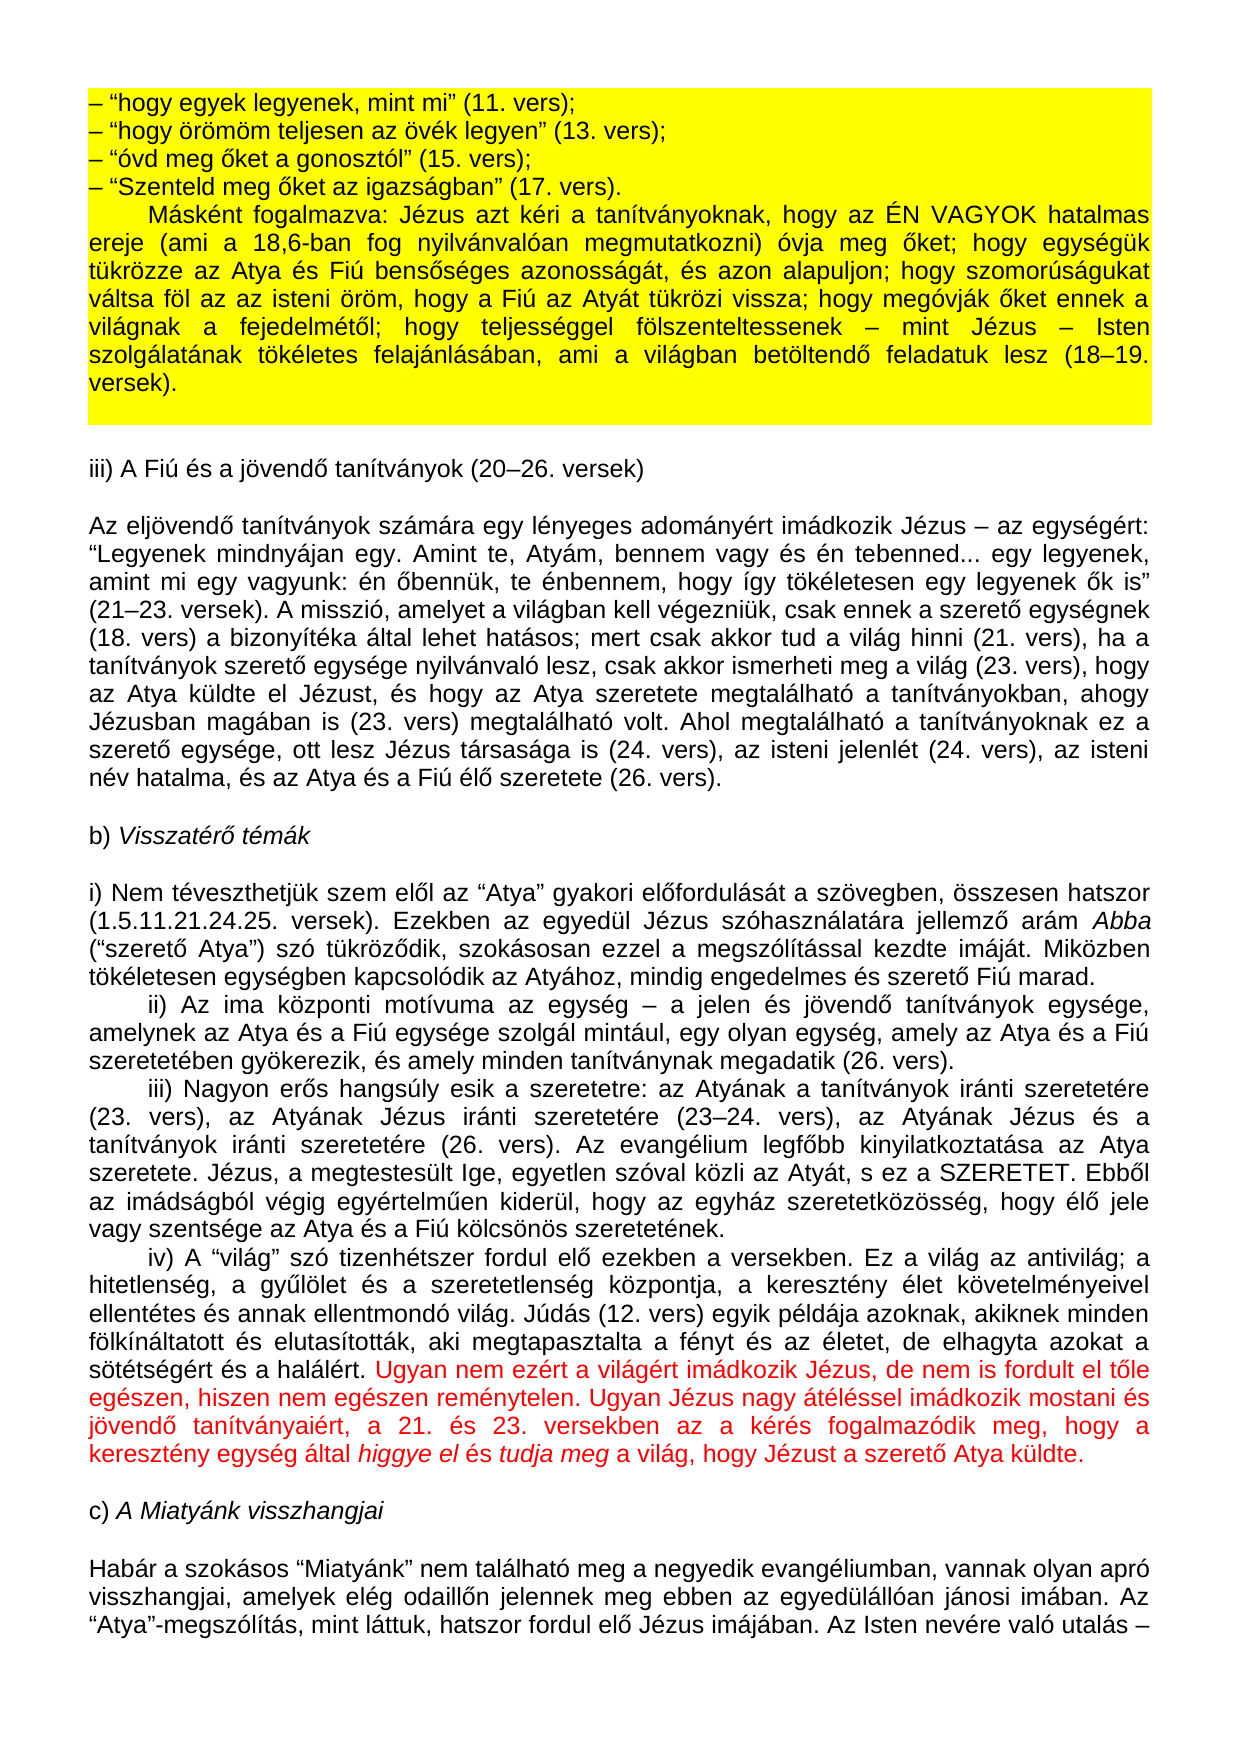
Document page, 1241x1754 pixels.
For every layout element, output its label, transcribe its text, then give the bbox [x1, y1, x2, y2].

text Habár a szokásos “Miatyánk” nem található meg a negyedik evangéliumban, vannak olyan apró visszhangjai, amelyek elég odaillőn jelennek meg ebben az egyedülállóan jánosi imában. Az “Atya”-megszólítás, mint láttuk, hatszor fordul elő Jézus imájában. Az Isten nevére való utalás – [88, 1554, 1152, 1638]
text i) Nem téveszthetjük szem elől az “Atya” gyakori előfordulását a szövegben, összesen hatszor (1.5.11.21.24.25. versek). Ezekben az egyedül Jézus szóhasználatára jellemző arám Abba (“szerető Atya”) szó tükröződik, szokásosan ezzel a megszólítással kezdte imáját. Miközben tökéletesen egységben kapcsolódik az Atyához, mindig engedelmes és szerető Fiú marad. [88, 879, 1152, 991]
text iii) Nagyon erős hangsúly esik a szeretetre: az Atyának a tanítványok iránti szeretetére (23. vers), az Atyának Jézus iránti szeretetére (23–24. vers), az Atyának Jézus és a tanítványok iránti szeretetére (26. vers). Az evangélium legfőbb kinyilatkoztatása az Atya szeretete. Jézus, a megtestesült Ige, egyetlen szóval közli az Atyát, s ez a SZERETET. Ebből az imádságból végig egyértelműen kiderül, hogy az egyház szeretetközösség, hogy élő jele vagy szentsége az Atya és a Fiú kölcsönös szeretetének. [88, 1075, 1152, 1243]
text iii) A Fiú és a jövendő tanítványok (20–26. versek) [88, 454, 1152, 482]
text – “hogy egyek legyenek, mint mi” (11. vers); – “hogy örömöm teljesen az övék legyen” (13. vers); – “óvd meg őket a gonosztól” (15. vers); – “Szenteld meg őket az igazságban” (17. vers). [88, 88, 1152, 201]
text c) A Miatyánk visszhangjai [88, 1497, 1152, 1525]
text b) Visszatérő témák [88, 821, 1152, 849]
text ii) Az ima központi motívuma az egység – a jelen és jövendő tanítványok egysége, amelynek az Atya és a Fiú egysége szolgál mintául, egy olyan egység, amely az Atya és a Fiú szeretetében gyökerezik, és amely minden tanítványnak megadatik (26. vers). [88, 991, 1152, 1075]
text Az eljövendő tanítványok számára egy lényeges adományért imádkozik Jézus – az egységért: “Legyenek mindnyájan egy. Amint te, Atyám, bennem vagy és én tebenned... egy legyenek, amint mi egy vagyunk: én őbennük, te énbennem, hogy így tökéletesen egy legyenek ők is” (21–23. versek). A misszió, amelyet a világban kell végezniük, csak ennek a szerető egységnek (18. vers) a bizonyítéka által lehet hatásos; mert csak akkor tud a világ hinni (21. vers), ha a tanítványok szerető egysége nyilvánvaló lesz, csak akkor ismerheti meg a világ (23. vers), hogy az Atya küldte el Jézust, és hogy az Atya szeretete megtalálható a tanítványokban, ahogy Jézusban magában is (23. vers) megtalálható volt. Ahol megtalálható a tanítványoknak ez a szerető egysége, ott lesz Jézus társasága is (24. vers), az isteni jelenlét (24. vers), az isteni név hatalma, és az Atya és a Fiú élő szeretete (26. vers). [88, 512, 1152, 792]
text Másként fogalmazva: Jézus azt kéri a tanítványoknak, hogy az ÉN VAGYOK hatalmas ereje (ami a 18,6-ban fog nyilvánvalóan megmutatkozni) óvja meg őket; hogy egységük tükrözze az Atya és Fiú bensőséges azonosságát, és azon alapuljon; hogy szomorúságukat váltsa föl az az isteni öröm, hogy a Fiú az Atyát tükrözi vissza; hogy megóvják őket ennek a világnak a fejedelmétől; hogy teljességgel fölszenteltessenek – mint Jézus – Isten szolgálatának tökéletes felajánlásában, ami a világban betöltendő feladatuk lesz (18–19. versek). [88, 201, 1152, 397]
text iv) A “világ” szó tizenhétszer fordul elő ezekben a versekben. Ez a világ az antivilág; a hitetlenség, a gyűlölet és a szeretetlenség központja, a keresztény élet követelményeivel ellentétes és annak ellentmondó világ. Júdás (12. vers) egyik példája azoknak, akiknek minden fölkínáltatott és elutasították, aki megtapasztalta a fényt és az életet, de elhagyta azokat a sötétségért és a halálért. Ugyan nem ezért a világért imádkozik Jézus, de nem is fordult el tőle egészen, hiszen nem egészen reménytelen. Ugyan Jézus nagy átéléssel imádkozik mostani és jövendő tanítványaiért, a 21. és 23. versekben az a kérés fogalmazódik meg, hogy a keresztény egység által higgye el és tudja meg a világ, hogy Jézust a szerető Atya küldte. [88, 1243, 1152, 1467]
